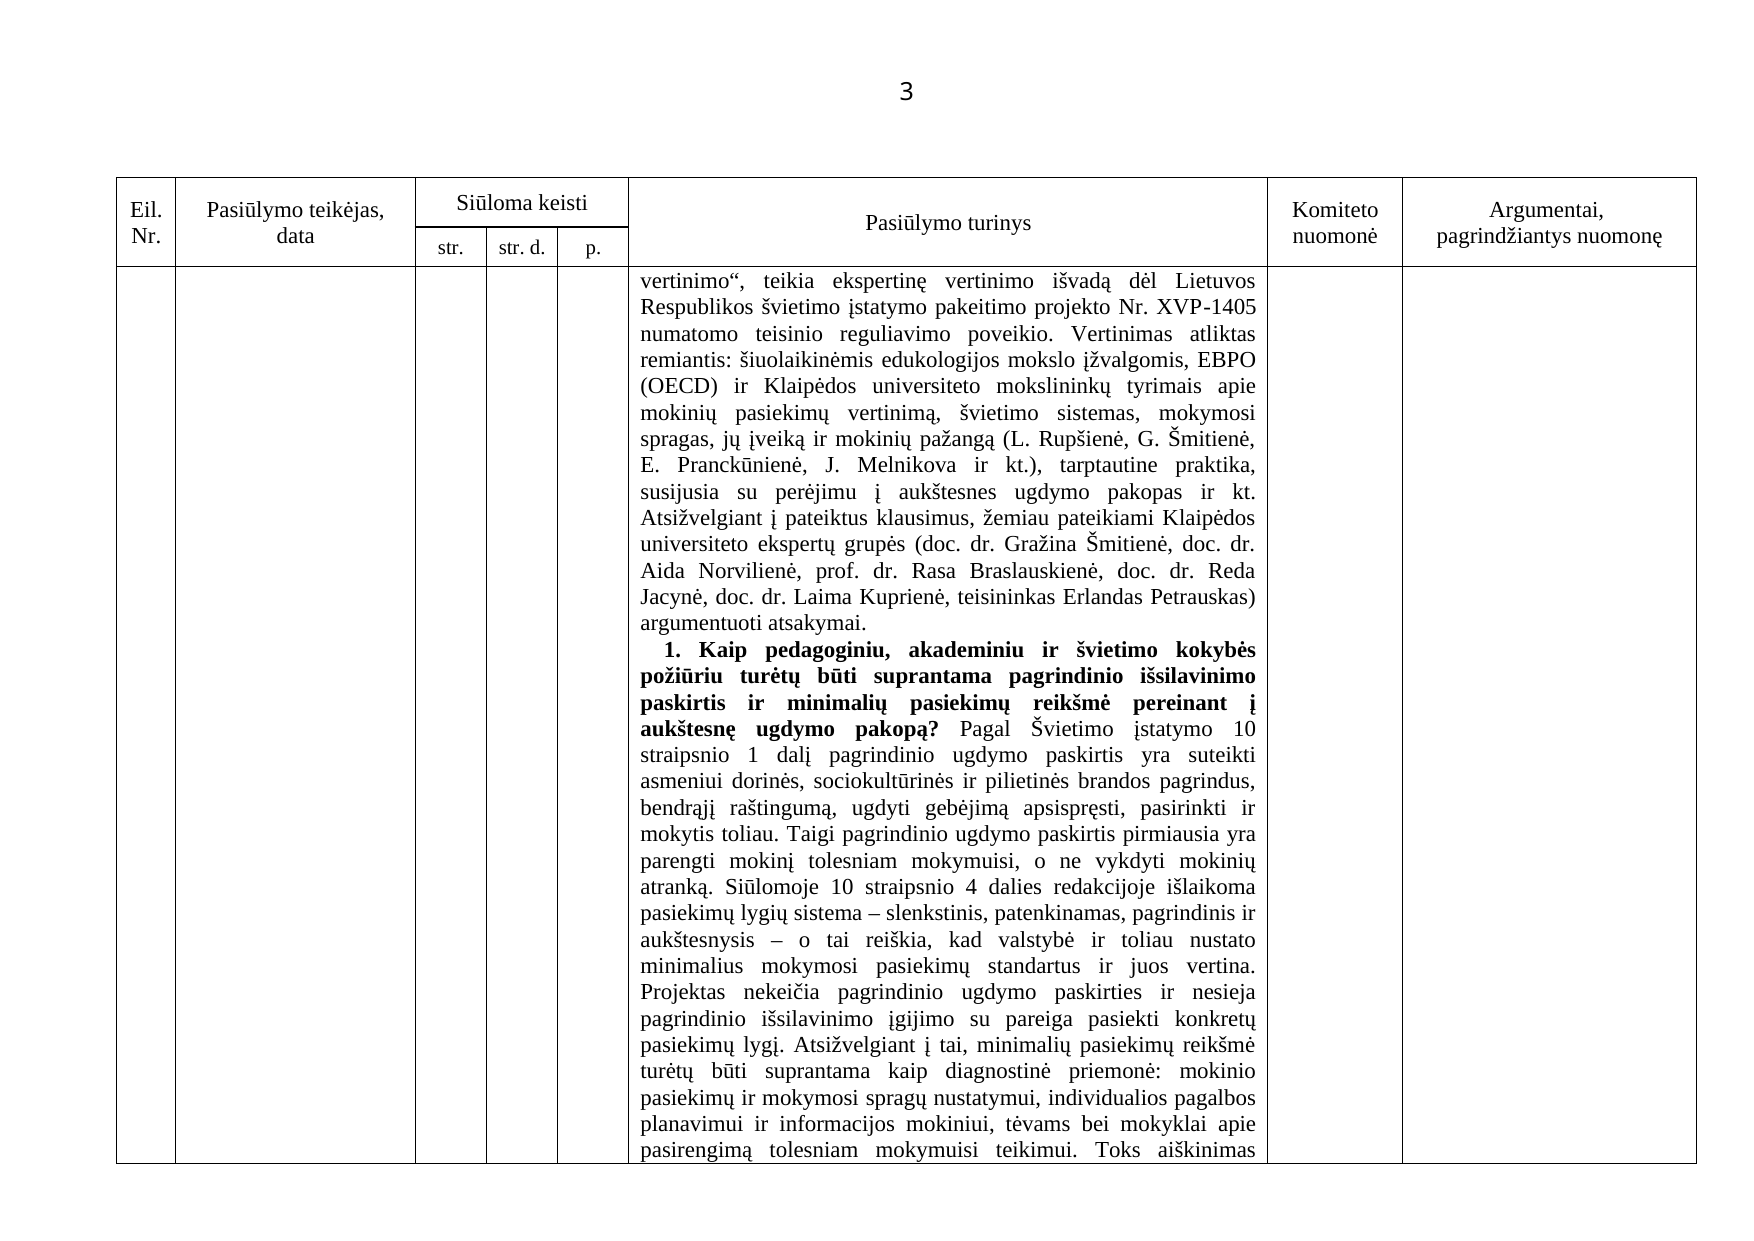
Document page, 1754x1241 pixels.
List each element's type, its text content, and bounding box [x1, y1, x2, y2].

table_cell [558, 267, 628, 1163]
table_header Pasiūlymo turinys [629, 178, 1267, 266]
table_cell [176, 267, 415, 1163]
table_header Komiteto nuomonė [1268, 178, 1402, 266]
table_cell str. [416, 228, 486, 266]
table_cell [487, 267, 557, 1163]
table_cell str. d. [487, 228, 557, 266]
table_cell vertinimo“, teikia ekspertinę vertinimo išvadą dėl Lietuvos Respublikos švietimo įstatymo pakeitimo projekto Nr. XVP‑1405 numatomo teisinio reguliavimo poveikio. Vertinimas atliktas remiantis: šiuolaikinėmis edukologijos mokslo įžvalgomis, EBPO (OECD) ir Klaipėdos universiteto mokslininkų tyrimais apie mokinių pasiekimų vertinimą, švietimo sistemas, mokymosi spragas, jų įveiką ir mokinių pažangą (L. Rupšienė, G. Šmitienė, E. Pranckūnienė, J. Melnikova ir kt.), tarptautine praktika, susijusia su perėjimu į aukštesnes ugdymo pakopas ir kt. Atsižvelgiant į pateiktus klausimus, žemiau pateikiami Klaipėdos universiteto ekspertų grupės (doc. dr. Gražina Šmitienė, doc. dr. Aida Norvilienė, prof. dr. Rasa Braslauskienė, doc. dr. Reda Jacynė, doc. dr. Laima Kuprienė, teisininkas Erlandas Petrauskas) argumentuoti atsakymai. 1. Kaip pedagoginiu, akademiniu ir švietimo kokybės požiūriu turėtų būti suprantama pagrindinio išsilavinimo paskirtis ir minimalių pasiekimų reikšmė pereinant į aukštesnę ugdymo pakopą? Pagal Švietimo įstatymo 10 straipsnio 1 dalį pagrindinio ugdymo paskirtis yra suteikti asmeniui dorinės, sociokultūrinės ir pilietinės brandos pagrindus, bendrąjį raštingumą, ugdyti gebėjimą apsispręsti, pasirinkti ir mokytis toliau. Taigi pagrindinio ugdymo paskirtis pirmiausia yra parengti mokinį tolesniam mokymuisi, o ne vykdyti mokinių atranką. Siūlomoje 10 straipsnio 4 dalies redakcijoje išlaikoma pasiekimų lygių sistema – slenkstinis, patenkinamas, pagrindinis ir aukštesnysis – o tai reiškia, kad valstybė ir toliau nustato minimalius mokymosi pasiekimų standartus ir juos vertina. Projektas nekeičia pagrindinio ugdymo paskirties ir nesieja pagrindinio išsilavinimo įgijimo su pareiga pasiekti konkretų pasiekimų lygį. Atsižvelgiant į tai, minimalių pasiekimų reikšmė turėtų būti suprantama kaip diagnostinė priemonė: mokinio pasiekimų ir mokymosi spragų nustatymui, individualios pagalbos planavimui ir informacijos mokiniui, tėvams bei mokyklai apie pasirengimą tolesniam mokymuisi teikimui. Toks aiškinimas [629, 267, 1267, 1163]
table_cell [1268, 267, 1402, 1163]
table_header Pasiūlymo teikėjas, data [176, 178, 415, 266]
table_header Siūloma keisti [416, 178, 628, 226]
table_cell [416, 267, 486, 1163]
table_header Argumentai, pagrindžiantys nuomonę [1403, 178, 1696, 266]
table_cell [117, 267, 175, 1163]
table_header Eil. Nr. [117, 178, 175, 266]
table_cell [1403, 267, 1696, 1163]
table_cell p. [558, 228, 628, 266]
